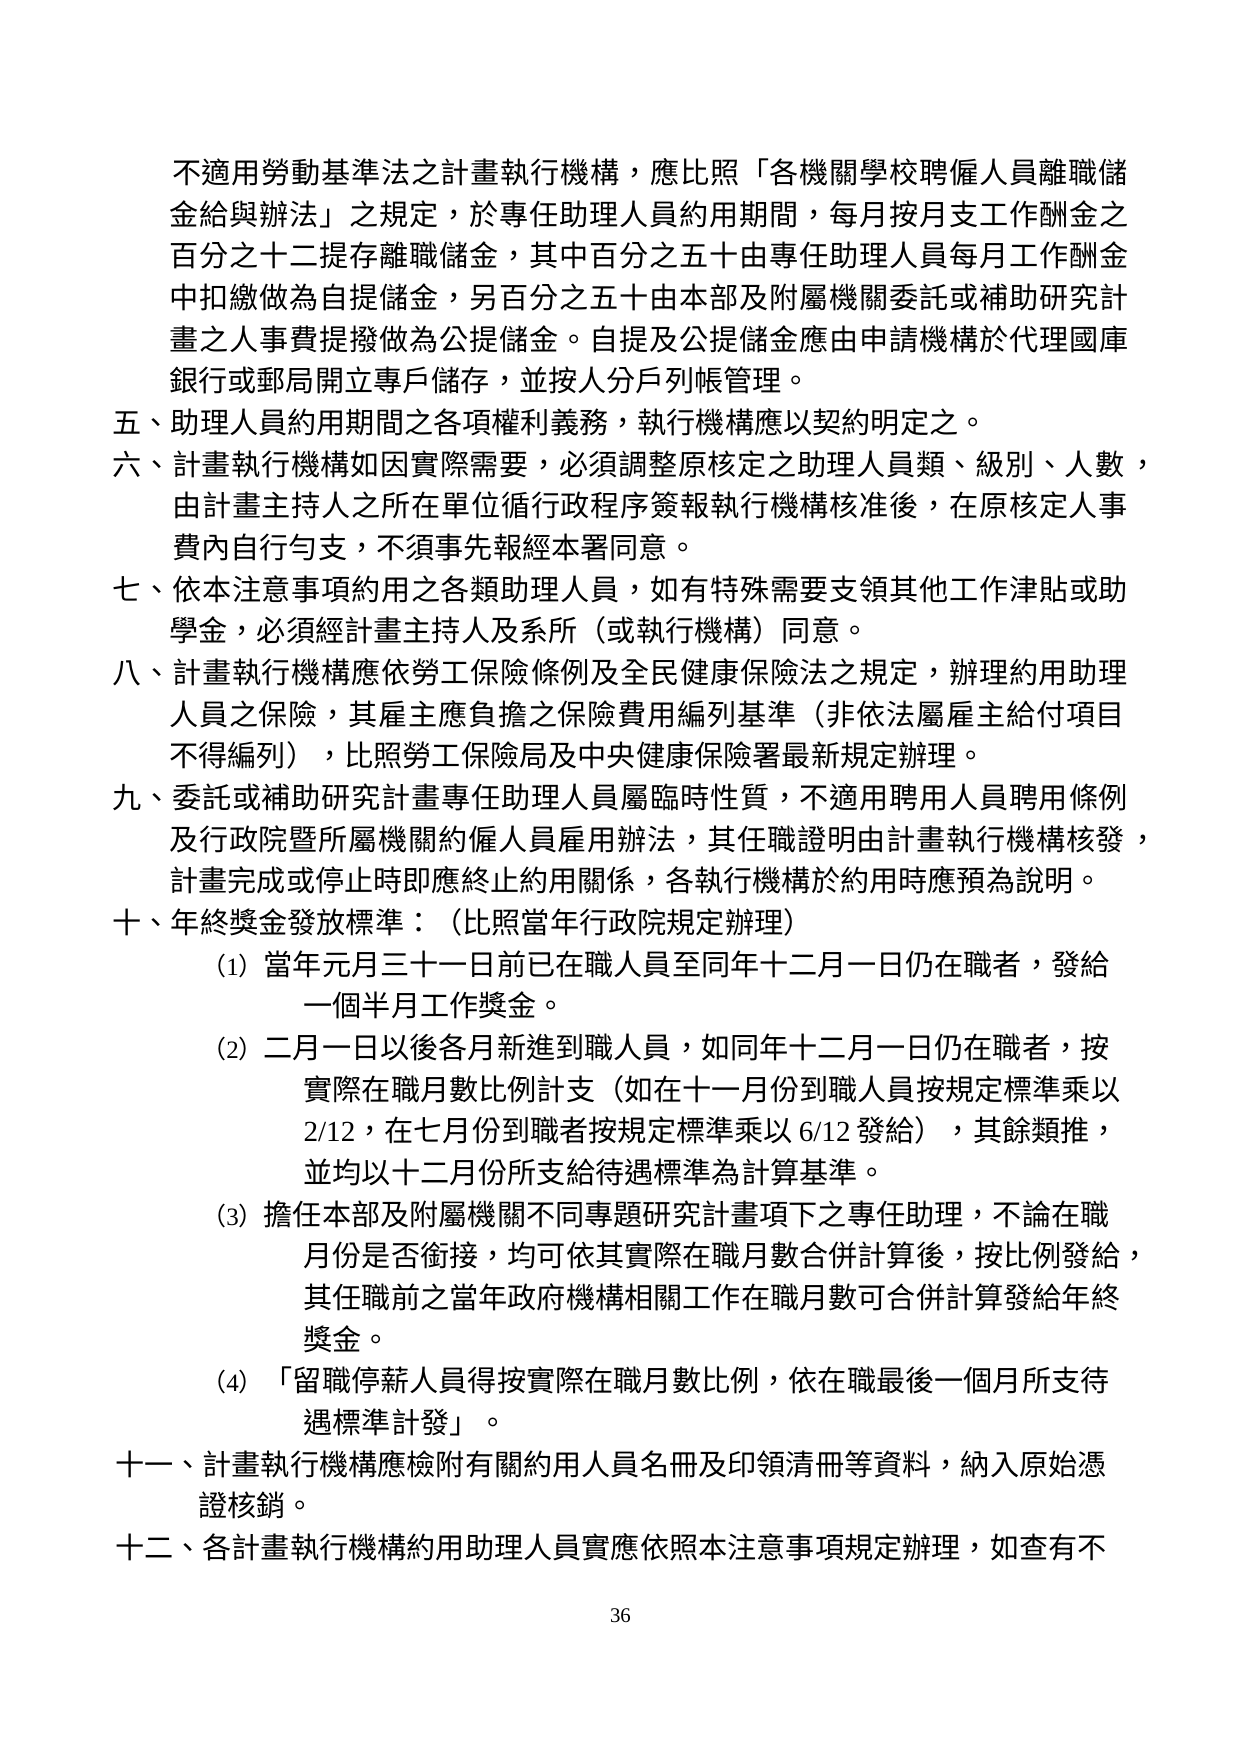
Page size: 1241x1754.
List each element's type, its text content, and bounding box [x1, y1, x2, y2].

list 二月一日以後各月新進到職人員，如同年十二月一日仍在職者，按實際在職月數比例計支（如在十一月份到職人員按規定標準乘以2/12，在七月份到職者按規定標準乘以6/12發給），其餘類推，並均以十二月份所支給待遇標準為計算基準。 [201, 1025, 1128, 1192]
text 六、計畫執行機構如因實際需要，必須調整原核定之助理人員類、級別、人數，由計畫主持人之所在單位循行政程序簽報執行機構核准後，在原核定人事費內自行勻支，不須事先報經本署同意。 [112, 442, 1128, 567]
text 七、依本注意事項約用之各類助理人員，如有特殊需要支領其他工作津貼或助學金，必須經計畫主持人及系所（或執行機構）同意。 [112, 567, 1128, 650]
text 十一、計畫執行機構應檢附有關約用人員名冊及印領清冊等資料，納入原始憑證核銷。 [115, 1442, 1128, 1525]
text 五、助理人員約用期間之各項權利義務，執行機構應以契約明定之。 [112, 400, 1128, 442]
list 擔任本部及附屬機關不同專題研究計畫項下之專任助理，不論在職月份是否銜接，均可依其實際在職月數合併計算後，按比例發給，其任職前之當年政府機構相關工作在職月數可合併計算發給年終獎金。 [201, 1192, 1128, 1358]
text 十、年終獎金發放標準：（比照當年行政院規定辦理） [112, 900, 1128, 942]
text 八、計畫執行機構應依勞工保險條例及全民健康保險法之規定，辦理約用助理人員之保險，其雇主應負擔之保險費用編列基準（非依法屬雇主給付項目不得編列），比照勞工保險局及中央健康保險署最新規定辦理。 [112, 650, 1128, 775]
text 不適用勞動基準法之計畫執行機構，應比照「各機關學校聘僱人員離職儲金給與辦法」之規定，於專任助理人員約用期間，每月按月支工作酬金之百分之十二提存離職儲金，其中百分之五十由專任助理人員每月工作酬金中扣繳做為自提儲金，另百分之五十由本部及附屬機關委託或補助研究計畫之人事費提撥做為公提儲金。自提及公提儲金應由申請機構於代理國庫銀行或郵局開立專戶儲存，並按人分戶列帳管理。 [169, 150, 1128, 400]
list 「留職停薪人員得按實際在職月數比例，依在職最後一個月所支待遇標準計發」。 [201, 1358, 1128, 1442]
text 十二、各計畫執行機構約用助理人員實應依照本注意事項規定辦理，如查有不 [115, 1525, 1128, 1567]
text 九、委託或補助研究計畫專任助理人員屬臨時性質，不適用聘用人員聘用條例及行政院暨所屬機關約僱人員雇用辦法，其任職證明由計畫執行機構核發，計畫完成或停止時即應終止約用關係，各執行機構於約用時應預為說明。 [112, 775, 1128, 900]
list 當年元月三十一日前已在職人員至同年十二月一日仍在職者，發給一個半月工作獎金。 [201, 942, 1128, 1025]
